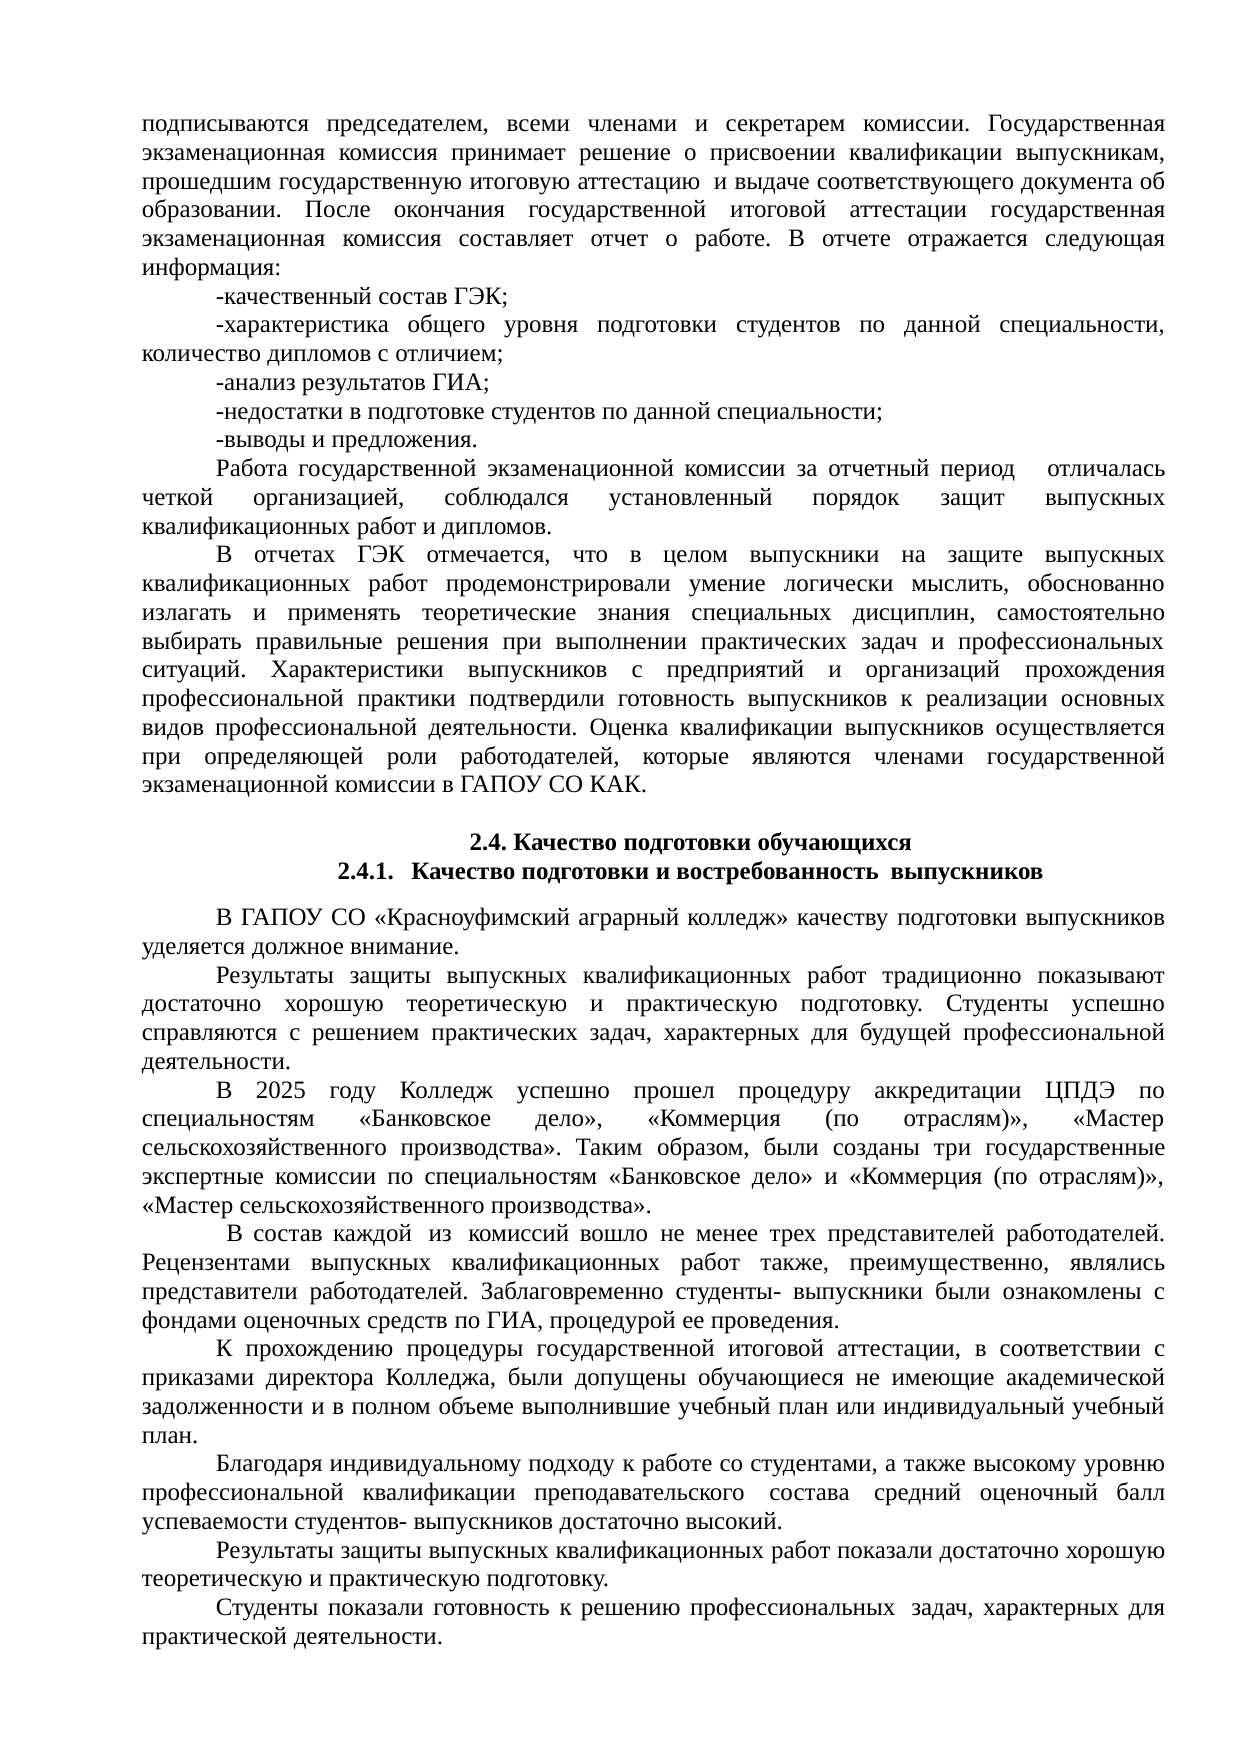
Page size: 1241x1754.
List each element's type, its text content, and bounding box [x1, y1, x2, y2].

text 2.4. Качество подготовки обучающихся [142, 827, 1165, 856]
subtitle Качество подготовки и востребованность выпускников [142, 856, 1165, 884]
text В отчетах ГЭК отмечается, что в целом выпускники на защите выпускных квалификационных работ продемонстрировали умение логически мыслить, обоснованно излагать и применять теоретические знания специальных дисциплин, самостоятельно выбирать правильные решения при выполнении практических задач и профессиональных ситуаций. Характеристики выпускников с предприятий и организаций прохождения профессиональной практики подтвердили готовность выпускников к реализации основных видов профессиональной деятельности. Оценка квалификации выпускников осуществляется при определяющей роли работодателей, которые являются членами государственной экзаменационной комиссии в ГАПОУ СО КАК. [142, 539, 1165, 798]
text К прохождению процедуры государственной итоговой аттестации, в соответствии с приказами директора Колледжа, были допущены обучающиеся не имеющие академической задолженности и в полном объеме выполнившие учебный план или индивидуальный учебный план. [142, 1333, 1165, 1448]
text -анализ результатов ГИА; [142, 367, 1165, 396]
text В ГАПОУ СО «Красноуфимский аграрный колледж» качеству подготовки выпускников уделяется должное внимание. [142, 902, 1165, 960]
text -характеристика общего уровня подготовки студентов по данной специальности, количество дипломов с отличием; [142, 309, 1165, 367]
text В состав каждой из комиссий вошло не менее трех представителей работодателей. Рецензентами выпускных квалификационных работ также, преимущественно, являлись представители работодателей. Заблаговременно студенты- выпускники были ознакомлены с фондами оценочных средств по ГИА, процедурой ее проведения. [142, 1218, 1165, 1333]
text Работа государственной экзаменационной комиссии за отчетный период отличалась четкой организацией, соблюдался установленный порядок защит выпускных квалификационных работ и дипломов. [142, 453, 1165, 539]
text Результаты защиты выпускных квалификационных работ традиционно показывают достаточно хорошую теоретическую и практическую подготовку. Студенты успешно справляются с решением практических задач, характерных для будущей профессиональной деятельности. [142, 960, 1165, 1075]
text Благодаря индивидуальному подходу к работе со студентами, а также высокому уровню профессиональной квалификации преподавательского состава средний оценочный балл успеваемости студентов- выпускников достаточно высокий. [142, 1448, 1165, 1535]
text В 2025 году Колледж успешно прошел процедуру аккредитации ЦПДЭ по специальностям «Банковское дело», «Коммерция (по отраслям)», «Мастер сельскохозяйственного производства». Таким образом, были созданы три государственные экспертные комиссии по специальностям «Банковское дело» и «Коммерция (по отраслям)», «Мастер сельскохозяйственного производства». [142, 1075, 1165, 1218]
text Студенты показали готовность к решению профессиональных задач, характерных для практической деятельности. [142, 1592, 1165, 1650]
text Результаты защиты выпускных квалификационных работ показали достаточно хорошую теоретическую и практическую подготовку. [142, 1535, 1165, 1592]
text -недостатки в подготовке студентов по данной специальности; [142, 396, 1165, 424]
text подписываются председателем, всеми членами и секретарем комиссии. Государственная экзаменационная комиссия принимает решение о присвоении квалификации выпускникам, прошедшим государственную итоговую аттестацию и выдаче соответствующего документа об образовании. После окончания государственной итоговой аттестации государственная экзаменационная комиссия составляет отчет о работе. В отчете отражается следующая информация: [142, 108, 1165, 281]
text -качественный состав ГЭК; [142, 281, 1165, 309]
text -выводы и предложения. [142, 424, 1165, 453]
